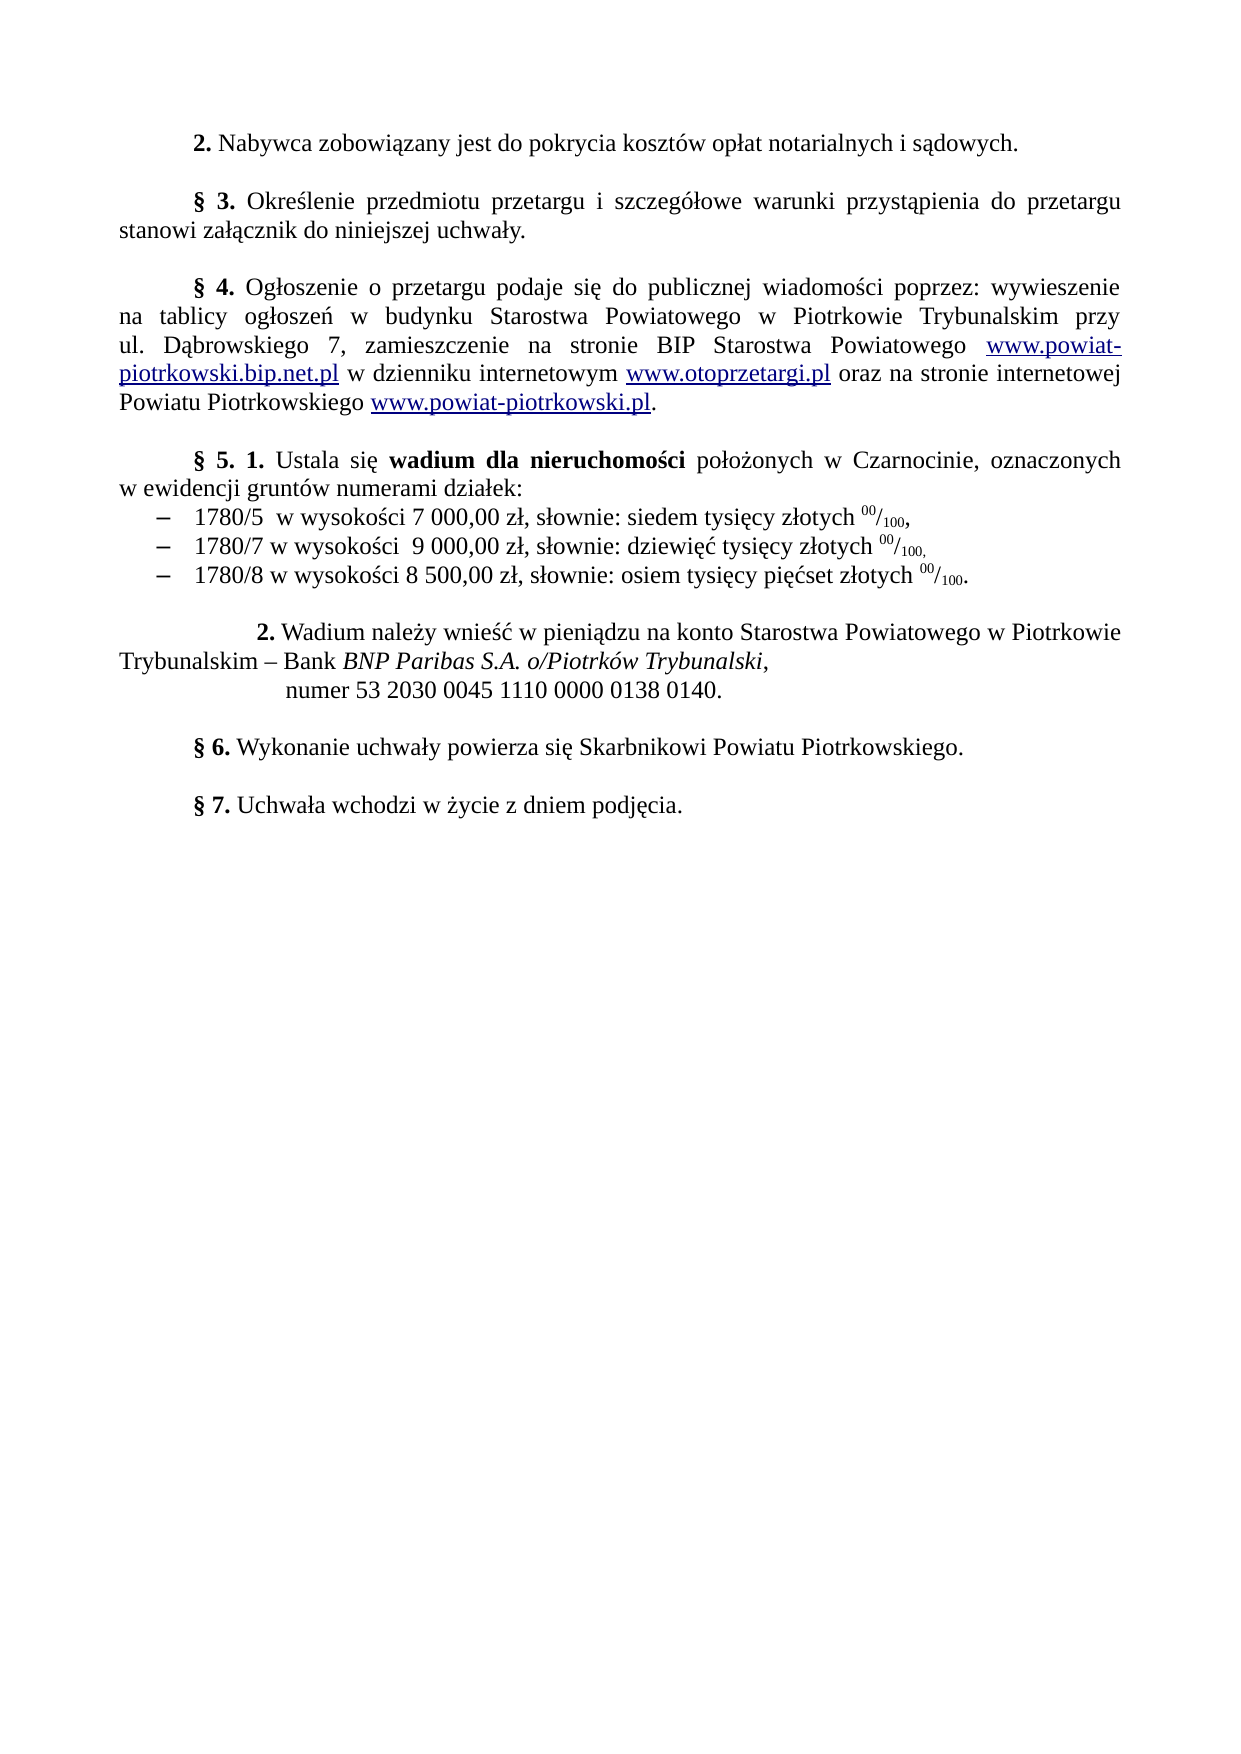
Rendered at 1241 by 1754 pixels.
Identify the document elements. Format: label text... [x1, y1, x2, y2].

text § 7. Uchwała wchodzi w życie z dniem podjęcia. [119, 790, 1121, 818]
text 2. Nabywca zobowiązany jest do pokrycia kosztów opłat notarialnych i sądowych. [45, 128, 1121, 157]
text § 3. Określenie przedmiotu przetargu i szczegółowe warunki przystąpienia do przetargu stanowi załącznik do niniejszej uchwały. [119, 186, 1121, 243]
text § 4. Ogłoszenie o przetargu podaje się do publicznej wiadomości poprzez: wywieszenie na tablicy ogłoszeń w budynku Starostwa Powiatowego w Piotrkowie Trybunalskim przy ul. Dąbrowskiego 7, zamieszczenie na stronie BIP Starostwa Powiatowego www.powiat-piotrkowski.bip.net.pl w dzienniku internetowym www.otoprzetargi.pl oraz na stronie internetowej Powiatu Piotrkowskiego www.powiat-piotrkowski.pl. [119, 272, 1121, 416]
text § 5. 1. Ustala się wadium dla nieruchomości położonych w Czarnocinie, oznaczonych w ewidencji gruntów numerami działek: [119, 445, 1121, 502]
text 2. Wadium należy wnieść w pieniądzu na konto Starostwa Powiatowego w Piotrkowie Trybunalskim – Bank BNP Paribas S.A. o/Piotrków Trybunalski, [119, 617, 1121, 675]
list 1780/5 w wysokości 7 000,00 zł, słownie: siedem tysięcy złotych 00/100, [156, 502, 1121, 531]
text § 6. Wykonanie uchwały powierza się Skarbnikowi Powiatu Piotrkowskiego. [119, 732, 1121, 761]
text numer 53 2030 0045 1110 0000 0138 0140. [119, 675, 1121, 703]
list 1780/7 w wysokości 9 000,00 zł, słownie: dziewięć tysięcy złotych 00/100, [156, 531, 1121, 560]
list 1780/8 w wysokości 8 500,00 zł, słownie: osiem tysięcy pięćset złotych 00/100. [156, 560, 1121, 588]
